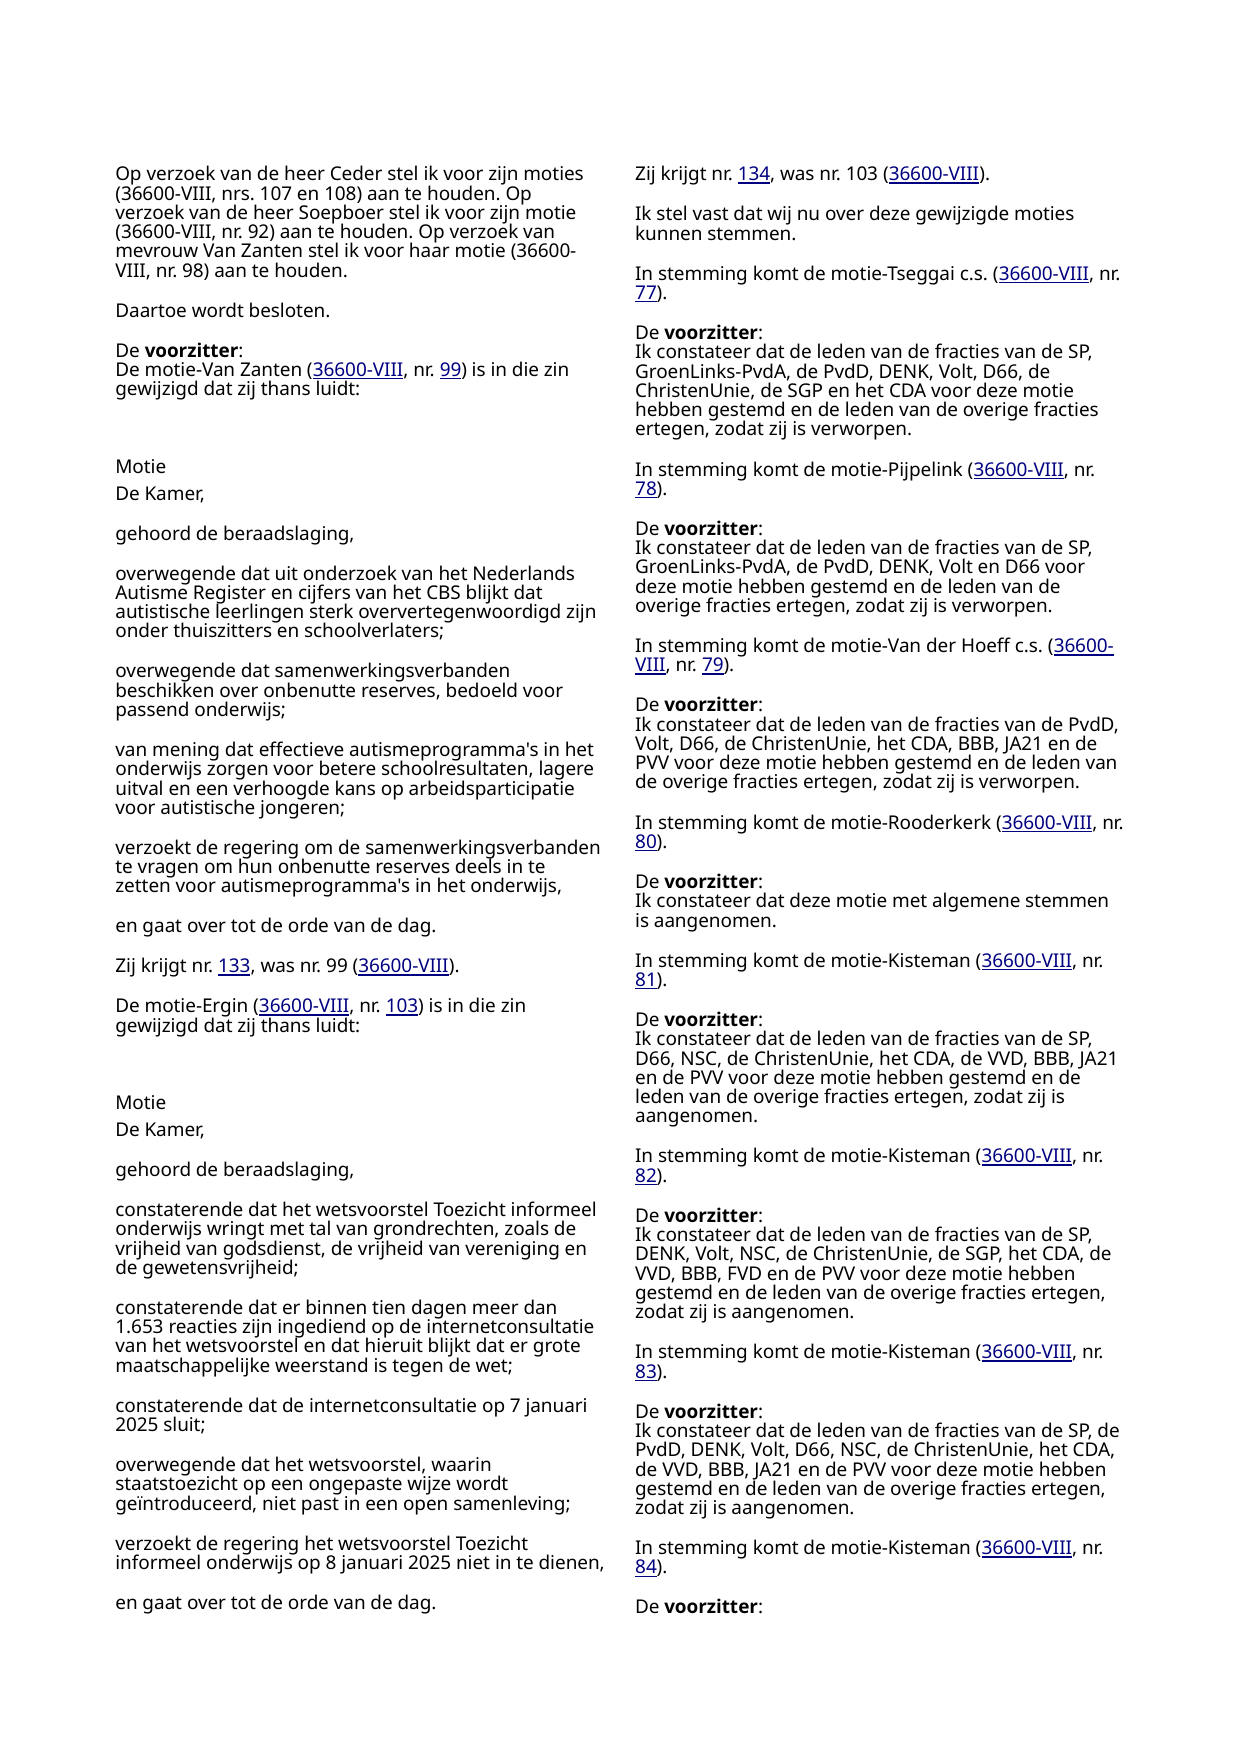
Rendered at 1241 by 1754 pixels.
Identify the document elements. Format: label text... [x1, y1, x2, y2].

text overwegende dat het wetsvoorstel, waarin staatstoezicht op een ongepaste wijze wordt geïntroduceerd, niet past in een open samenleving; [115, 1456, 605, 1514]
text overwegende dat uit onderzoek van het Nederlands Autisme Register en cijfers van het CBS blijkt dat autistische leerlingen sterk oververtegenwoordigd zijn onder thuiszitters en schoolverlaters; [115, 565, 605, 642]
text De voorzitter: [635, 1403, 1125, 1422]
text gehoord de beraadslaging, [115, 525, 605, 544]
text In stemming komt de motie-Kisteman (36600-VIII, nr. 83). [635, 1343, 1125, 1382]
text In stemming komt de motie-Rooderkerk (36600-VIII, nr. 80). [635, 814, 1125, 852]
text Motie [115, 453, 605, 479]
text Daartoe wordt besloten. [115, 302, 605, 321]
text constaterende dat er binnen tien dagen meer dan 1.653 reacties zijn ingediend op de internetconsultatie van het wetsvoorstel en dat hieruit blijkt dat er grote maatschappelijke weerstand is tegen de wet; [115, 1299, 605, 1376]
text De voorzitter: [635, 520, 1125, 539]
text De voorzitter: [115, 342, 605, 361]
text De voorzitter: [635, 1598, 1125, 1618]
text en gaat over tot de orde van de dag. [115, 917, 605, 937]
text overwegende dat samenwerkingsverbanden beschikken over onbenutte reserves, bedoeld voor passend onderwijs; [115, 662, 605, 720]
text In stemming komt de motie-Kisteman (36600-VIII, nr. 84). [635, 1539, 1125, 1578]
text Ik constateer dat de leden van de fracties van de SP, GroenLinks-PvdA, de PvdD, DENK, Volt en D66 voor deze motie hebben gestemd en de leden van de overige fracties ertegen, zodat zij is verworpen. [635, 539, 1125, 616]
text en gaat over tot de orde van de dag. [115, 1594, 605, 1613]
text Zij krijgt nr. 134, was nr. 103 (36600-VIII). [635, 165, 1125, 184]
text constaterende dat de internetconsultatie op 7 januari 2025 sluit; [115, 1397, 605, 1435]
text Motie [115, 1089, 605, 1115]
text In stemming komt de motie-Kisteman (36600-VIII, nr. 81). [635, 952, 1125, 990]
text De voorzitter: [635, 873, 1125, 892]
text Ik stel vast dat wij nu over deze gewijzigde moties kunnen stemmen. [635, 205, 1125, 244]
text Zij krijgt nr. 133, was nr. 99 (36600-VIII). [115, 957, 605, 977]
text verzoekt de regering om de samenwerkingsverbanden te vragen om hun onbenutte reserves deels in te zetten voor autismeprogramma's in het onderwijs, [115, 839, 605, 897]
text De motie-Ergin (36600-VIII, nr. 103) is in die zin gewijzigd dat zij thans luidt: [115, 997, 605, 1036]
text In stemming komt de motie-Kisteman (36600-VIII, nr. 82). [635, 1147, 1125, 1186]
text gehoord de beraadslaging, [115, 1161, 605, 1180]
text constaterende dat het wetsvoorstel Toezicht informeel onderwijs wringt met tal van grondrechten, zoals de vrijheid van godsdienst, de vrijheid van vereniging en de gewetensvrijheid; [115, 1201, 605, 1278]
text Ik constateer dat de leden van de fracties van de SP, DENK, Volt, NSC, de ChristenUnie, de SGP, het CDA, de VVD, BBB, FVD en de PVV voor deze motie hebben gestemd en de leden van de overige fracties ertegen, zodat zij is aangenomen. [635, 1226, 1125, 1322]
text Ik constateer dat de leden van de fracties van de SP, de PvdD, DENK, Volt, D66, NSC, de ChristenUnie, het CDA, de VVD, BBB, JA21 en de PVV voor deze motie hebben gestemd en de leden van de overige fracties ertegen, zodat zij is aangenomen. [635, 1422, 1125, 1518]
text In stemming komt de motie-Tseggai c.s. (36600-VIII, nr. 77). [635, 265, 1125, 303]
text De voorzitter: [635, 696, 1125, 716]
text Ik constateer dat deze motie met algemene stemmen is aangenomen. [635, 892, 1125, 931]
text Ik constateer dat de leden van de fracties van de SP, D66, NSC, de ChristenUnie, het CDA, de VVD, BBB, JA21 en de PVV voor deze motie hebben gestemd en de leden van de overige fracties ertegen, zodat zij is aangenomen. [635, 1030, 1125, 1127]
text In stemming komt de motie-Van der Hoeff c.s. (36600-VIII, nr. 79). [635, 637, 1125, 676]
text De voorzitter: [635, 1207, 1125, 1226]
text verzoekt de regering het wetsvoorstel Toezicht informeel onderwijs op 8 januari 2025 niet in te dienen, [115, 1534, 605, 1573]
text De Kamer, [115, 1121, 605, 1140]
text De voorzitter: [635, 324, 1125, 343]
text Ik constateer dat de leden van de fracties van de SP, GroenLinks-PvdA, de PvdD, DENK, Volt, D66, de ChristenUnie, de SGP en het CDA voor deze motie hebben gestemd en de leden van de overige fracties ertegen, zodat zij is verworpen. [635, 343, 1125, 440]
text Op verzoek van de heer Ceder stel ik voor zijn moties (36600-VIII, nrs. 107 en 108) aan te houden. Op verzoek van de heer Soepboer stel ik voor zijn motie (36600-VIII, nr. 92) aan te houden. Op verzoek van mevrouw Van Zanten stel ik voor haar motie (36600-VIII, nr. 98) aan te houden. [115, 165, 605, 281]
text van mening dat effectieve autismeprogramma's in het onderwijs zorgen voor betere schoolresultaten, lagere uitval en een verhoogde kans op arbeidsparticipatie voor autistische jongeren; [115, 741, 605, 818]
text De voorzitter: [635, 1011, 1125, 1030]
text Ik constateer dat de leden van de fracties van de PvdD, Volt, D66, de ChristenUnie, het CDA, BBB, JA21 en de PVV voor deze motie hebben gestemd en de leden van de overige fracties ertegen, zodat zij is verworpen. [635, 716, 1125, 793]
text De Kamer, [115, 485, 605, 504]
text In stemming komt de motie-Pijpelink (36600-VIII, nr. 78). [635, 461, 1125, 499]
text De motie-Van Zanten (36600-VIII, nr. 99) is in die zin gewijzigd dat zij thans luidt: [115, 361, 605, 399]
